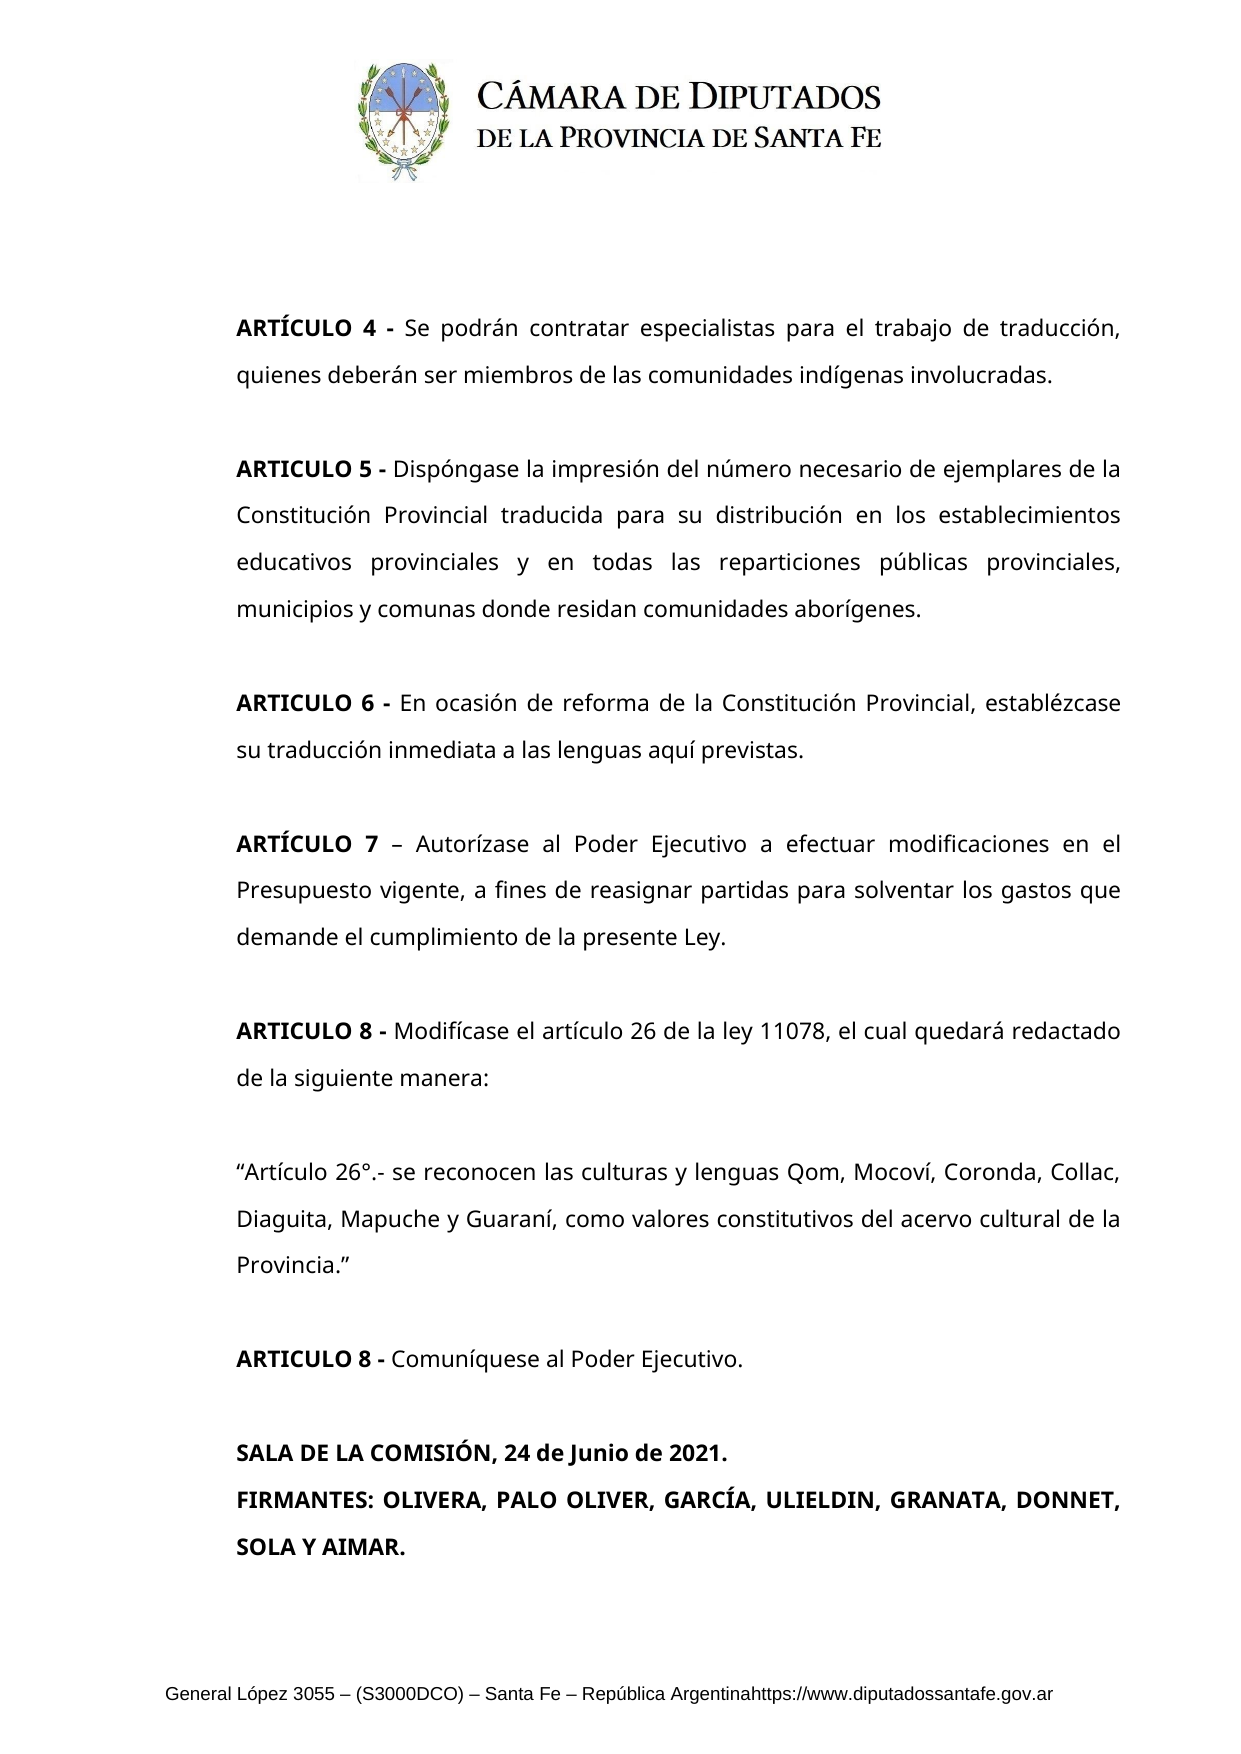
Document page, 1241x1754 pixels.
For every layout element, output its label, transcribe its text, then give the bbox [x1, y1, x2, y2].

text ARTÍCULO 4 - Se podrán contratar especialistas para el trabajo de traducción, quienes deberán ser miembros de las comunidades indígenas involucradas. [236, 312, 1122, 390]
text ARTICULO 8 - Comuníquese al Poder Ejecutivo. [236, 1343, 1122, 1374]
text ARTICULO 8 - Modifícase el artículo 26 de la ley 11078, el cual quedará redactado de la siguiente manera: [236, 1015, 1122, 1093]
text ARTICULO 5 - Dispóngase la impresión del número necesario de ejemplares de la Constitución Provincial traducida para su distribución en los establecimientos educativos provinciales y en todas las reparticiones públicas provinciales, municipios y comunas donde residan comunidades aborígenes. [236, 452, 1122, 624]
text “Artículo 26°.- se reconocen las culturas y lenguas Qom, Mocoví, Coronda, Collac, Diaguita, Mapuche y Guaraní, como valores constitutivos del acervo cultural de la Provincia.” [236, 1156, 1122, 1281]
text SALA DE LA COMISIÓN, 24 de Junio de 2021. [236, 1437, 1122, 1468]
text ARTÍCULO 7 – Autorízase al Poder Ejecutivo a efectuar modificaciones en el Presupuesto vigente, a fines de reasignar partidas para solventar los gastos que demande el cumplimiento de la presente Ley. [236, 827, 1122, 952]
picture [354, 59, 886, 183]
text FIRMANTES: OLIVERA, PALO OLIVER, GARCÍA, ULIELDIN, GRANATA, DONNET, SOLA Y AIMAR. [236, 1484, 1122, 1562]
text ARTICULO 6 - En ocasión de reforma de la Constitución Provincial, establézcase su traducción inmediata a las lenguas aquí previstas. [236, 687, 1122, 765]
